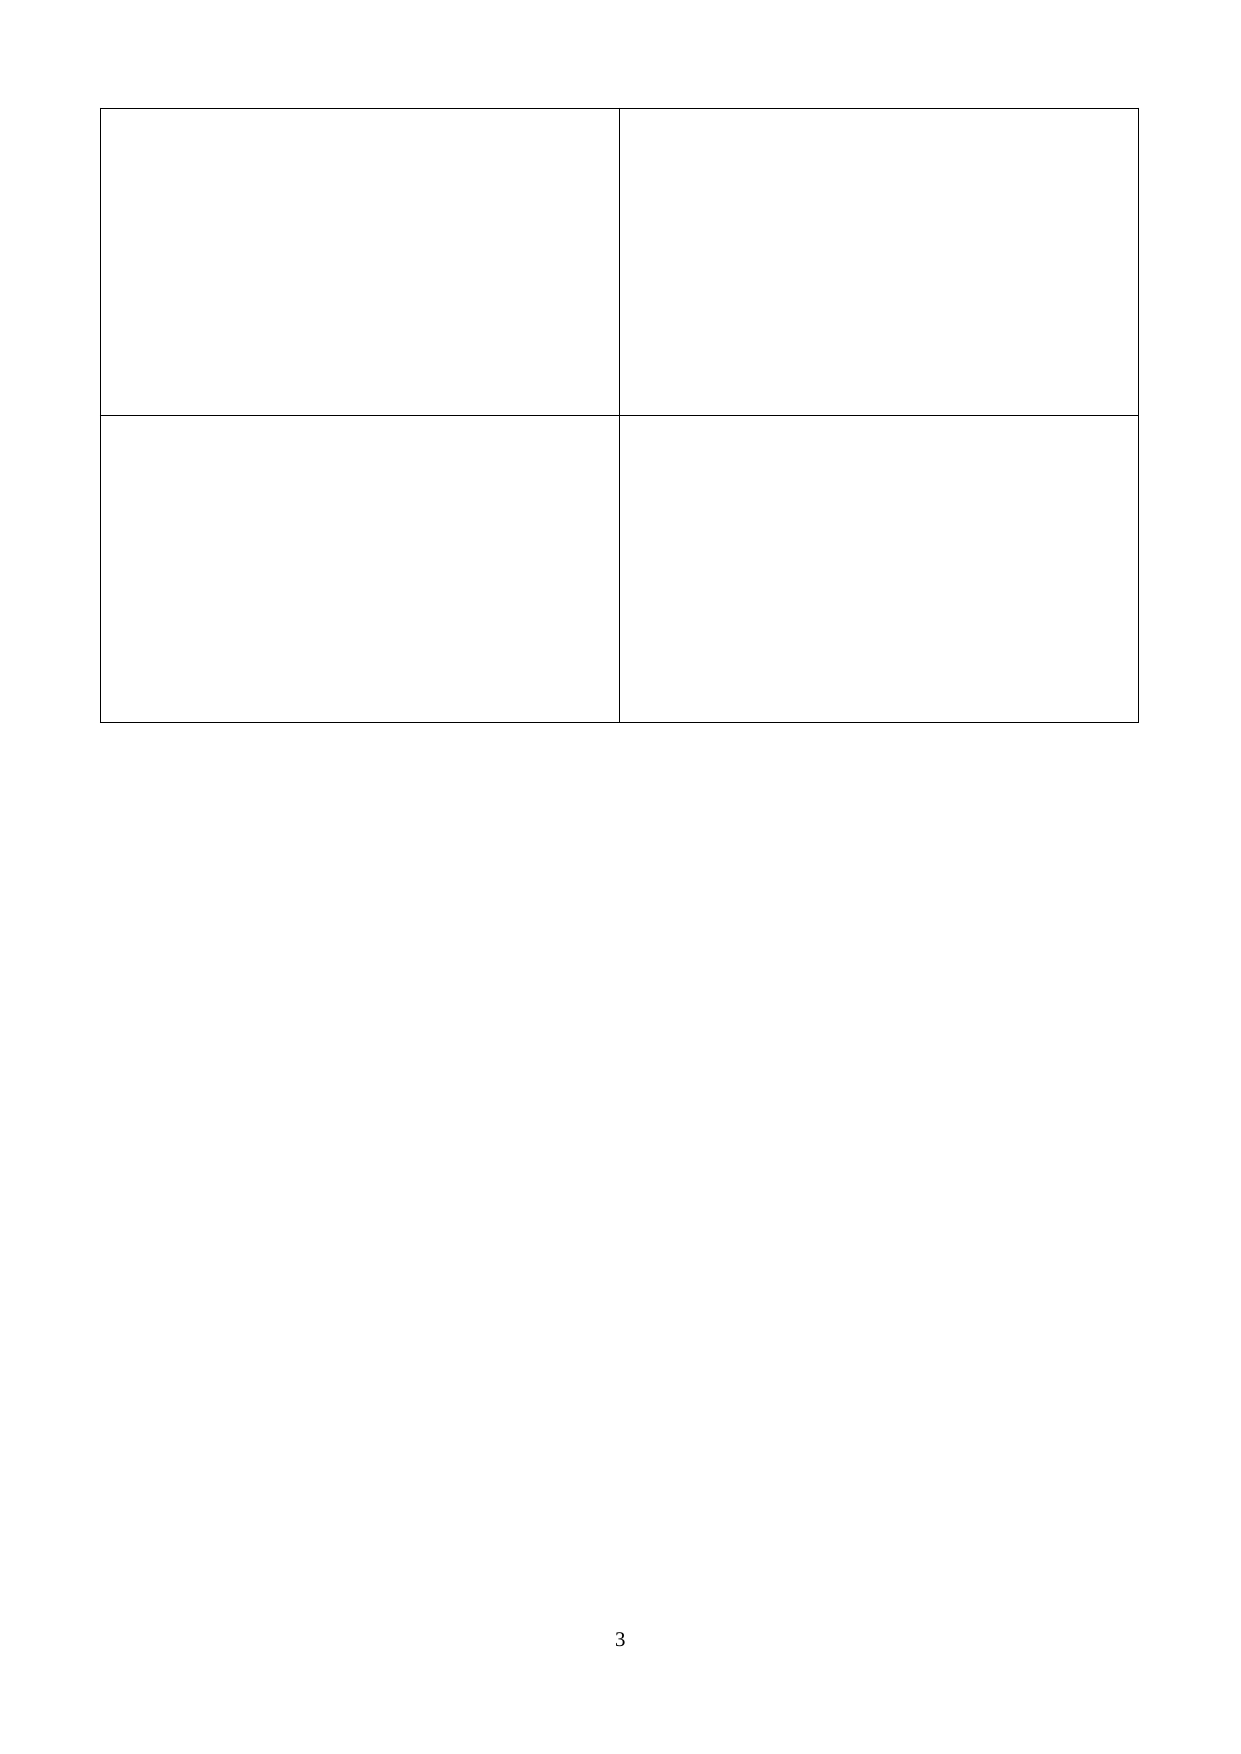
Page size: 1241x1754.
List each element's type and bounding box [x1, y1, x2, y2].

table_cell [620, 109, 1138, 415]
table_cell [620, 416, 1138, 722]
table_cell [101, 416, 619, 722]
table_cell [101, 109, 619, 415]
